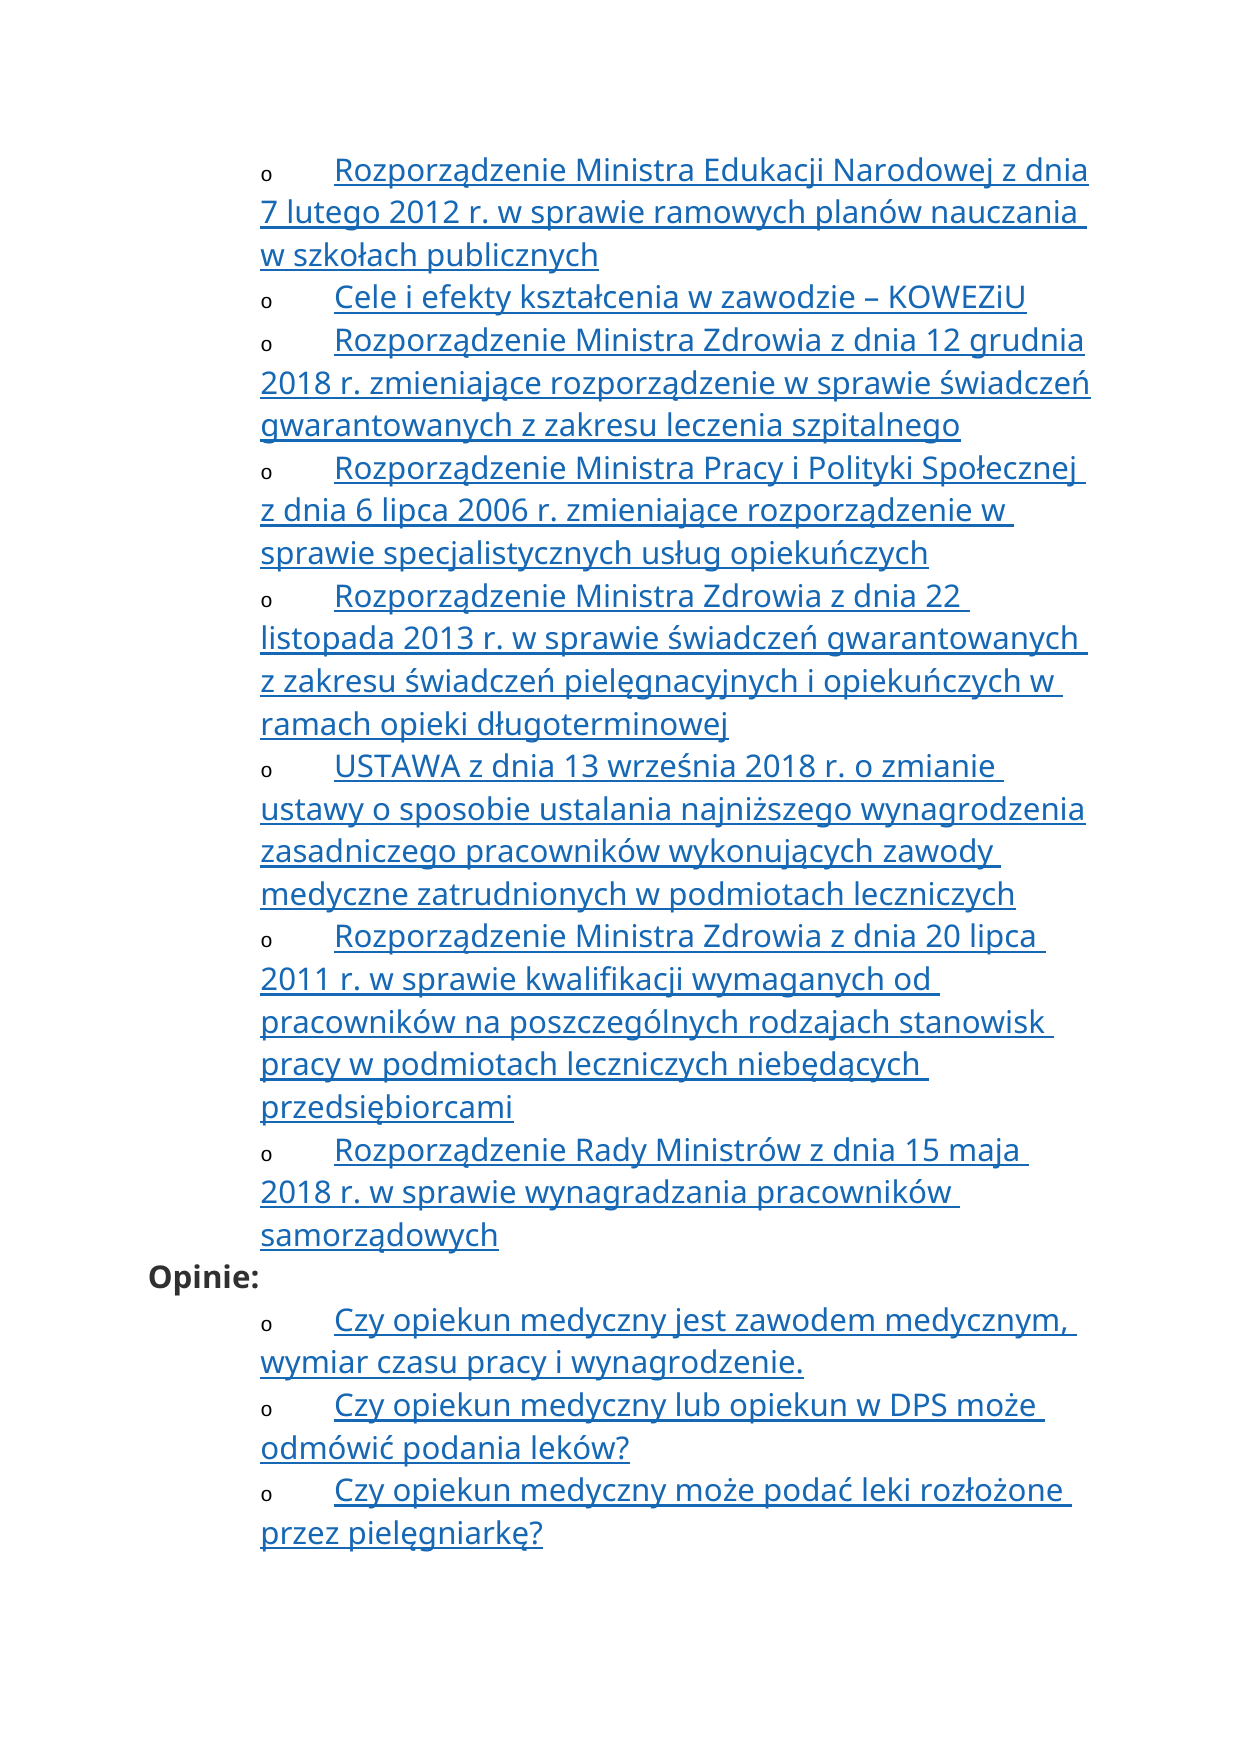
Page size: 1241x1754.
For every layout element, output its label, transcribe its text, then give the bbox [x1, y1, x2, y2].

list Czy opiekun medyczny może podać leki rozłożone przez pielęgniarkę? [260, 1468, 1093, 1553]
list Rozporządzenie Ministra Zdrowia z dnia 22 listopada 2013 r. w sprawie świadczeń gwarantowanych z zakresu świadczeń pielęgnacyjnych i opiekuńczych w ramach opieki długoterminowej [260, 574, 1093, 744]
list USTAWA z dnia 13 września 2018 r. o zmianie ustawy o sposobie ustalania najniższego wynagrodzenia zasadniczego pracowników wykonujących zawody medyczne zatrudnionych w podmiotach leczniczych [260, 744, 1093, 914]
list Rozporządzenie Ministra Pracy i Polityki Społecznej z dnia 6 lipca 2006 r. zmieniające rozporządzenie w sprawie specjalistycznych usług opiekuńczych [260, 446, 1093, 574]
list Czy opiekun medyczny jest zawodem medycznym, wymiar czasu pracy i wynagrodzenie. [260, 1298, 1093, 1383]
list Cele i efekty kształcenia w zawodzie – KOWEZiU [260, 275, 1093, 318]
text Opinie: [148, 1255, 1093, 1298]
list Rozporządzenie Ministra Edukacji Narodowej z dnia 7 lutego 2012 r. w sprawie ramowych planów nauczania w szkołach publicznych [260, 148, 1093, 275]
list Czy opiekun medyczny lub opiekun w DPS może odmówić podania leków? [260, 1383, 1093, 1468]
list Rozporządzenie Ministra Zdrowia z dnia 12 grudnia 2018 r. zmieniające rozporządzenie w sprawie świadczeń gwarantowanych z zakresu leczenia szpitalnego [260, 318, 1093, 446]
list Rozporządzenie Rady Ministrów z dnia 15 maja 2018 r. w sprawie wynagradzania pracowników samorządowych [260, 1127, 1093, 1255]
list Rozporządzenie Ministra Zdrowia z dnia 20 lipca 2011 r. w sprawie kwalifikacji wymaganych od pracowników na poszczególnych rodzajach stanowisk pracy w podmiotach leczniczych niebędących przedsiębiorcami [260, 914, 1093, 1127]
